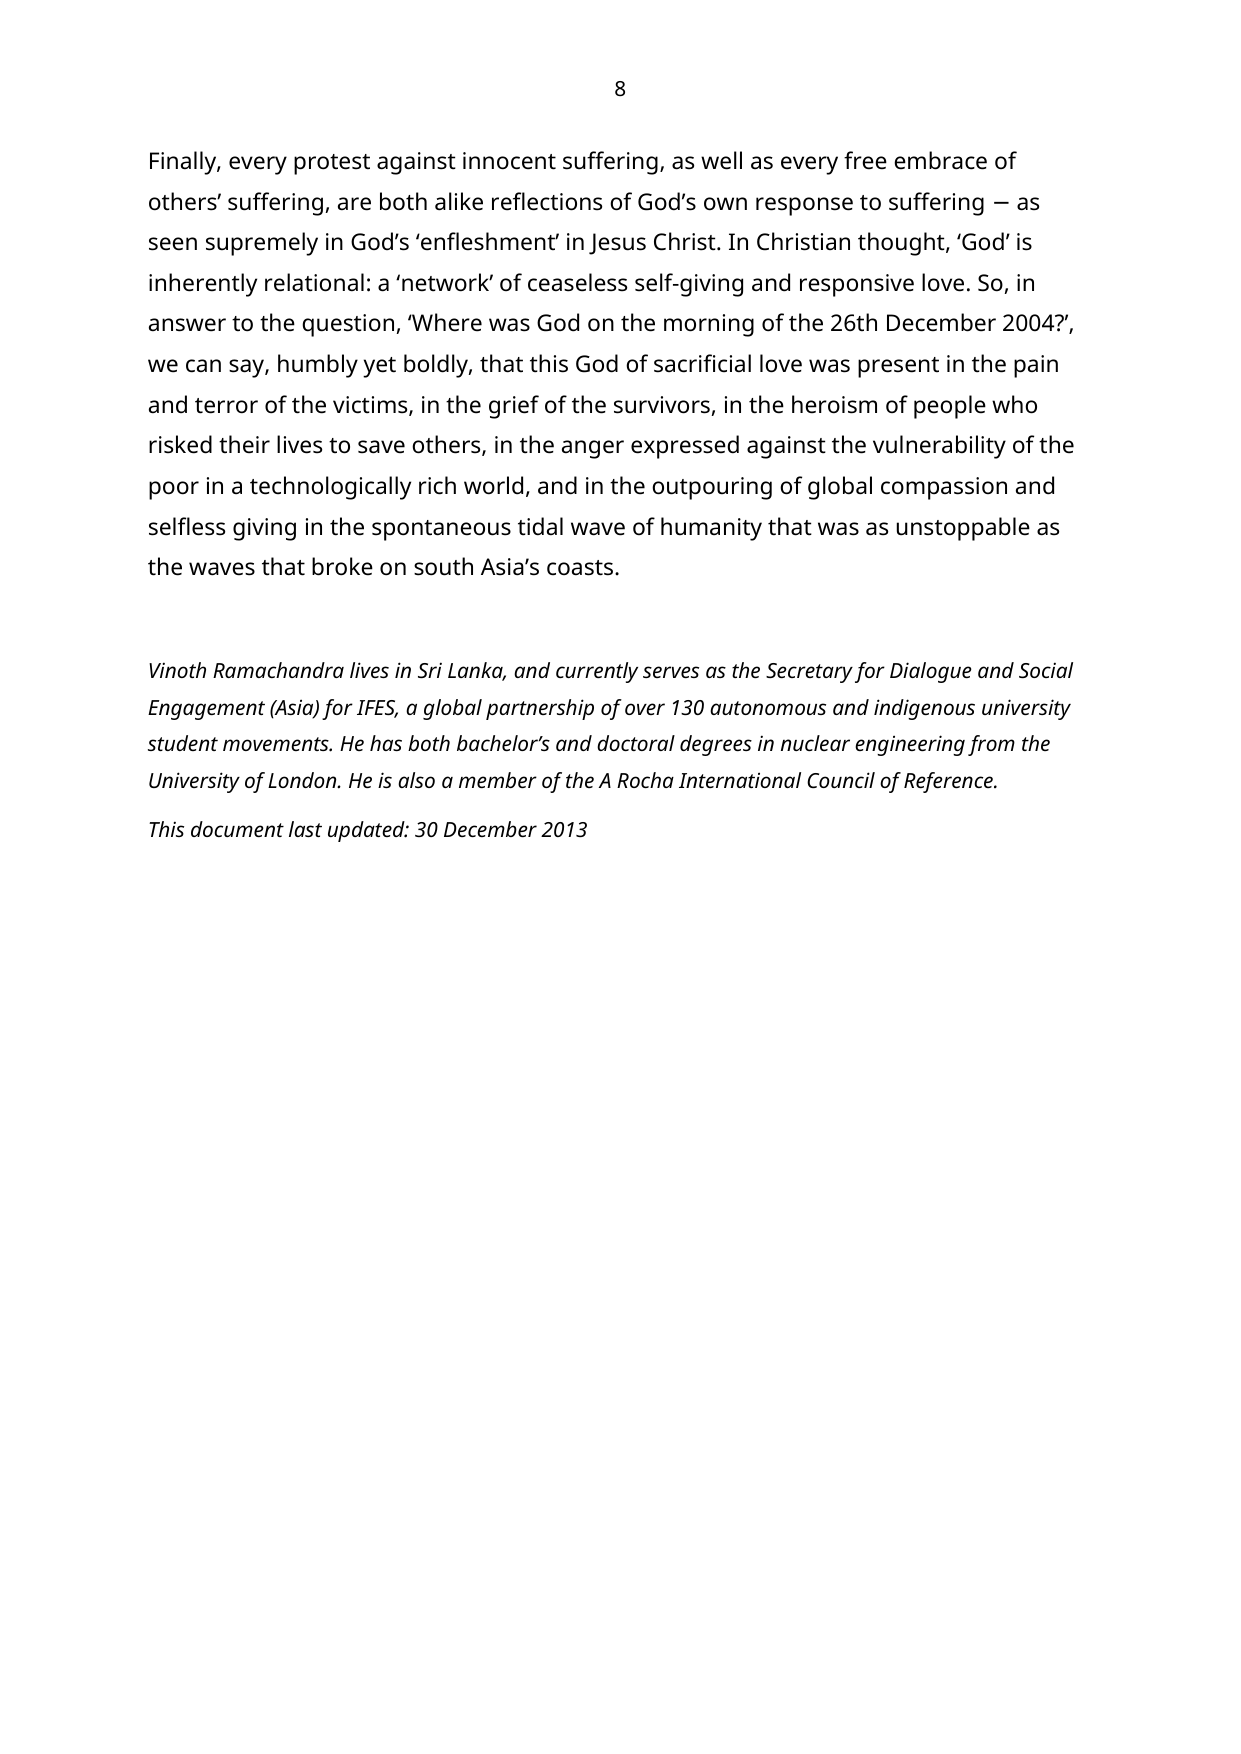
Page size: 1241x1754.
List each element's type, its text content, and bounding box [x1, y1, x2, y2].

text Vinoth Ramachandra lives in Sri Lanka, and currently serves as the Secretary for Dialogue and Social Engagement (Asia) for IFES, a global partnership of over 130 autonomous and indigenous university student movements. He has both bachelor’s and doctoral degrees in nuclear engineering from the University of London. He is also a member of the A Rocha International Council of Reference. [148, 656, 1092, 795]
text This document last updated: 30 December 2013 [148, 815, 1092, 843]
text Finally, every protest against innocent suffering, as well as every free embrace of others’ suffering, are both alike reflections of God’s own response to suffering − as seen supremely in God’s ‘enfleshment’ in Jesus Christ. In Christian thought, ‘God’ is inherently relational: a ‘network’ of ceaseless self-giving and responsive love. So, in answer to the question, ‘Where was God on the morning of the 26th December 2004?’, we can say, humbly yet boldly, that this God of sacrificial love was present in the pain and terror of the victims, in the grief of the survivors, in the heroism of people who risked their lives to save others, in the anger expressed against the vulnerability of the poor in a technologically rich world, and in the outpouring of global compassion and selfless giving in the spontaneous tidal wave of humanity that was as unstoppable as the waves that broke on south Asia’s coasts. [148, 145, 1092, 582]
